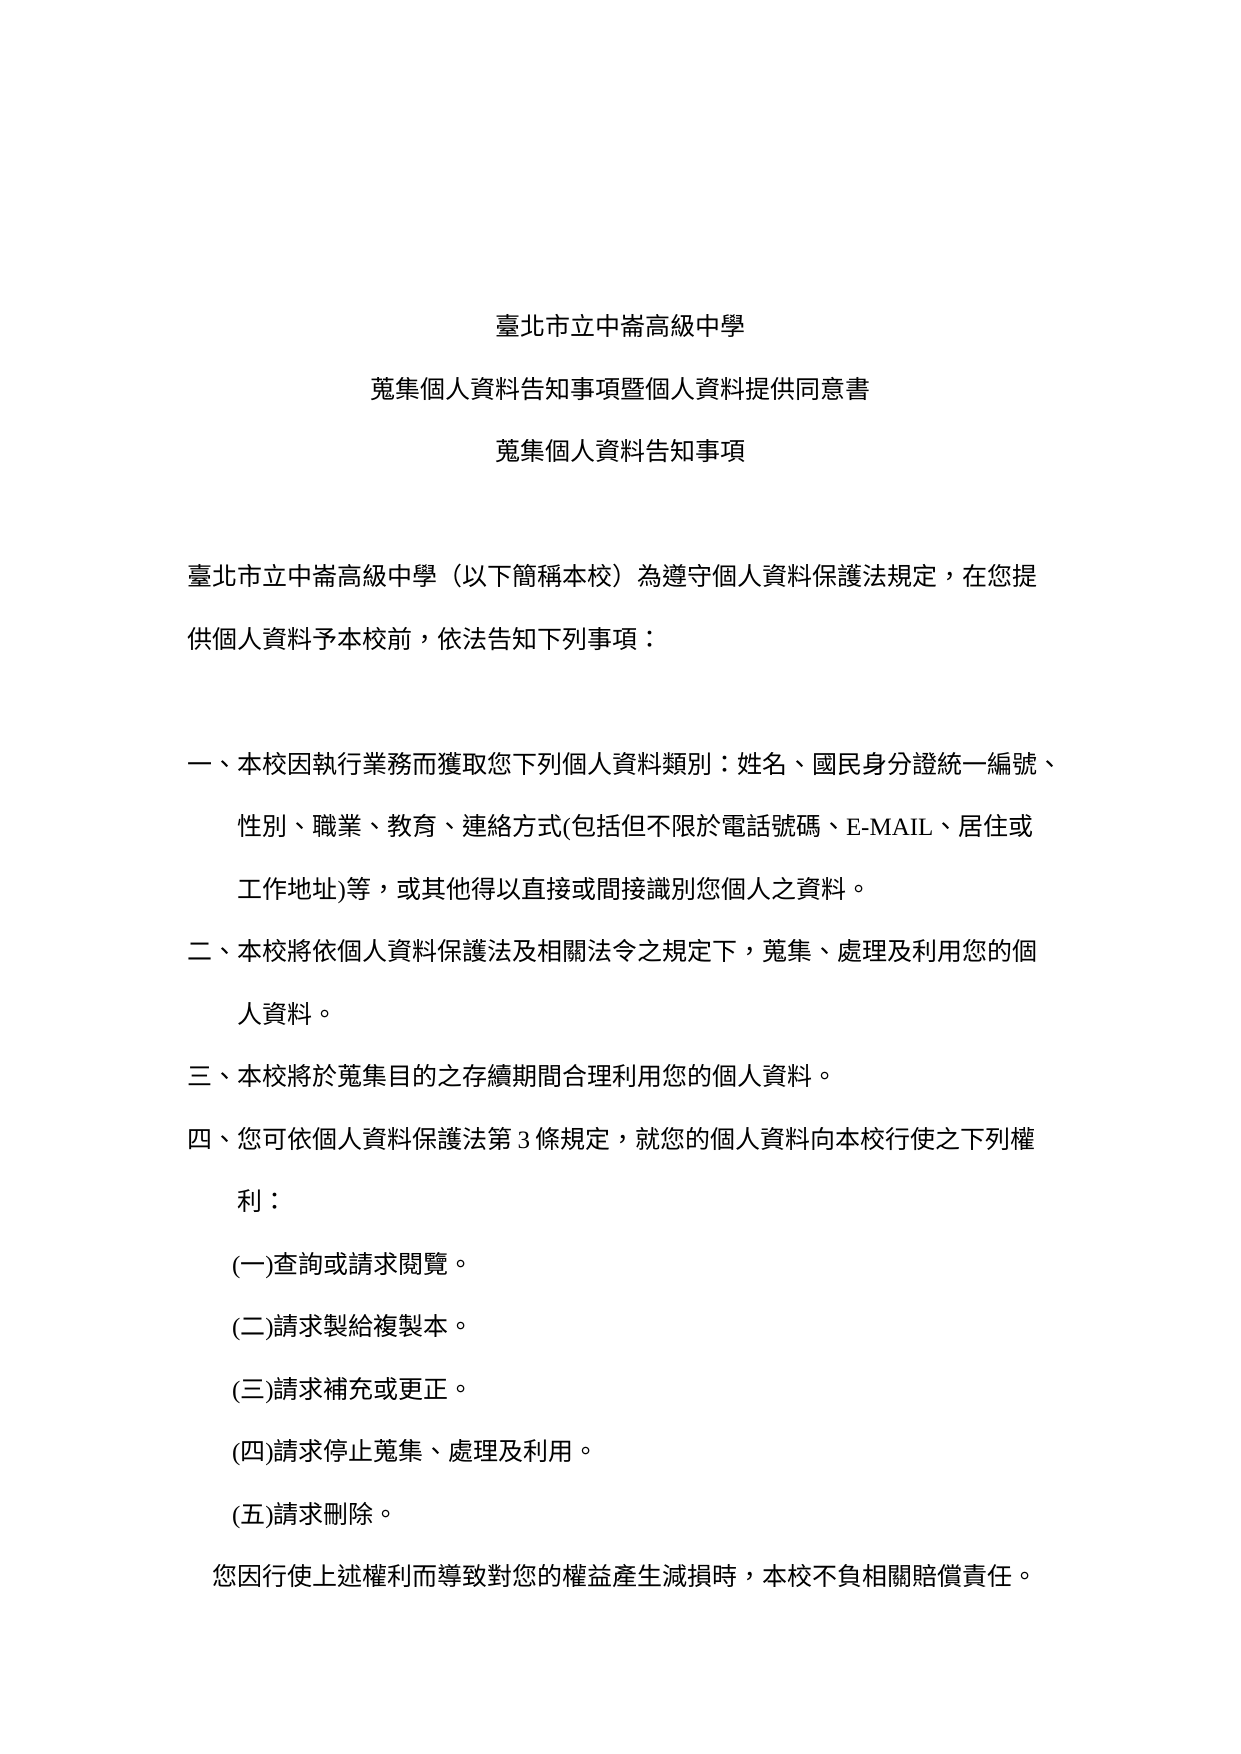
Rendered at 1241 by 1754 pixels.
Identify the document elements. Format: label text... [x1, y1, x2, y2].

text (二)請求製給複製本。 [232, 1283, 1053, 1346]
text 臺北市立中崙高級中學 [187, 283, 1053, 346]
text (一)查詢或請求閱覽。 [232, 1221, 1053, 1283]
text 二、本校將依個人資料保護法及相關法令之規定下，蒐集、處理及利用您的個人資料。 [187, 908, 1053, 1033]
text 三、本校將於蒐集目的之存續期間合理利用您的個人資料。 [187, 1033, 1053, 1096]
text 蒐集個人資料告知事項 [187, 408, 1053, 471]
text 您因行使上述權利而導致對您的權益產生減損時，本校不負相關賠償責任。 [187, 1533, 1053, 1596]
text (四)請求停止蒐集、處理及利用。 [232, 1408, 1053, 1471]
text 臺北市立中崙高級中學（以下簡稱本校）為遵守個人資料保護法規定，在您提供個人資料予本校前，依法告知下列事項： [187, 533, 1053, 658]
text (三)請求補充或更正。 [232, 1346, 1053, 1408]
text (五)請求刪除。 [232, 1471, 1053, 1533]
text 四、您可依個人資料保護法第3條規定，就您的個人資料向本校行使之下列權利： [187, 1096, 1053, 1221]
text 蒐集個人資料告知事項暨個人資料提供同意書 [187, 346, 1053, 408]
text 一、本校因執行業務而獲取您下列個人資料類別：姓名、國民身分證統一編號、性別、職業、教育、連絡方式(包括但不限於電話號碼、E-MAIL、居住或工作地址)等，或其他得以直接或間接識別您個人之資料。 [187, 721, 1053, 908]
